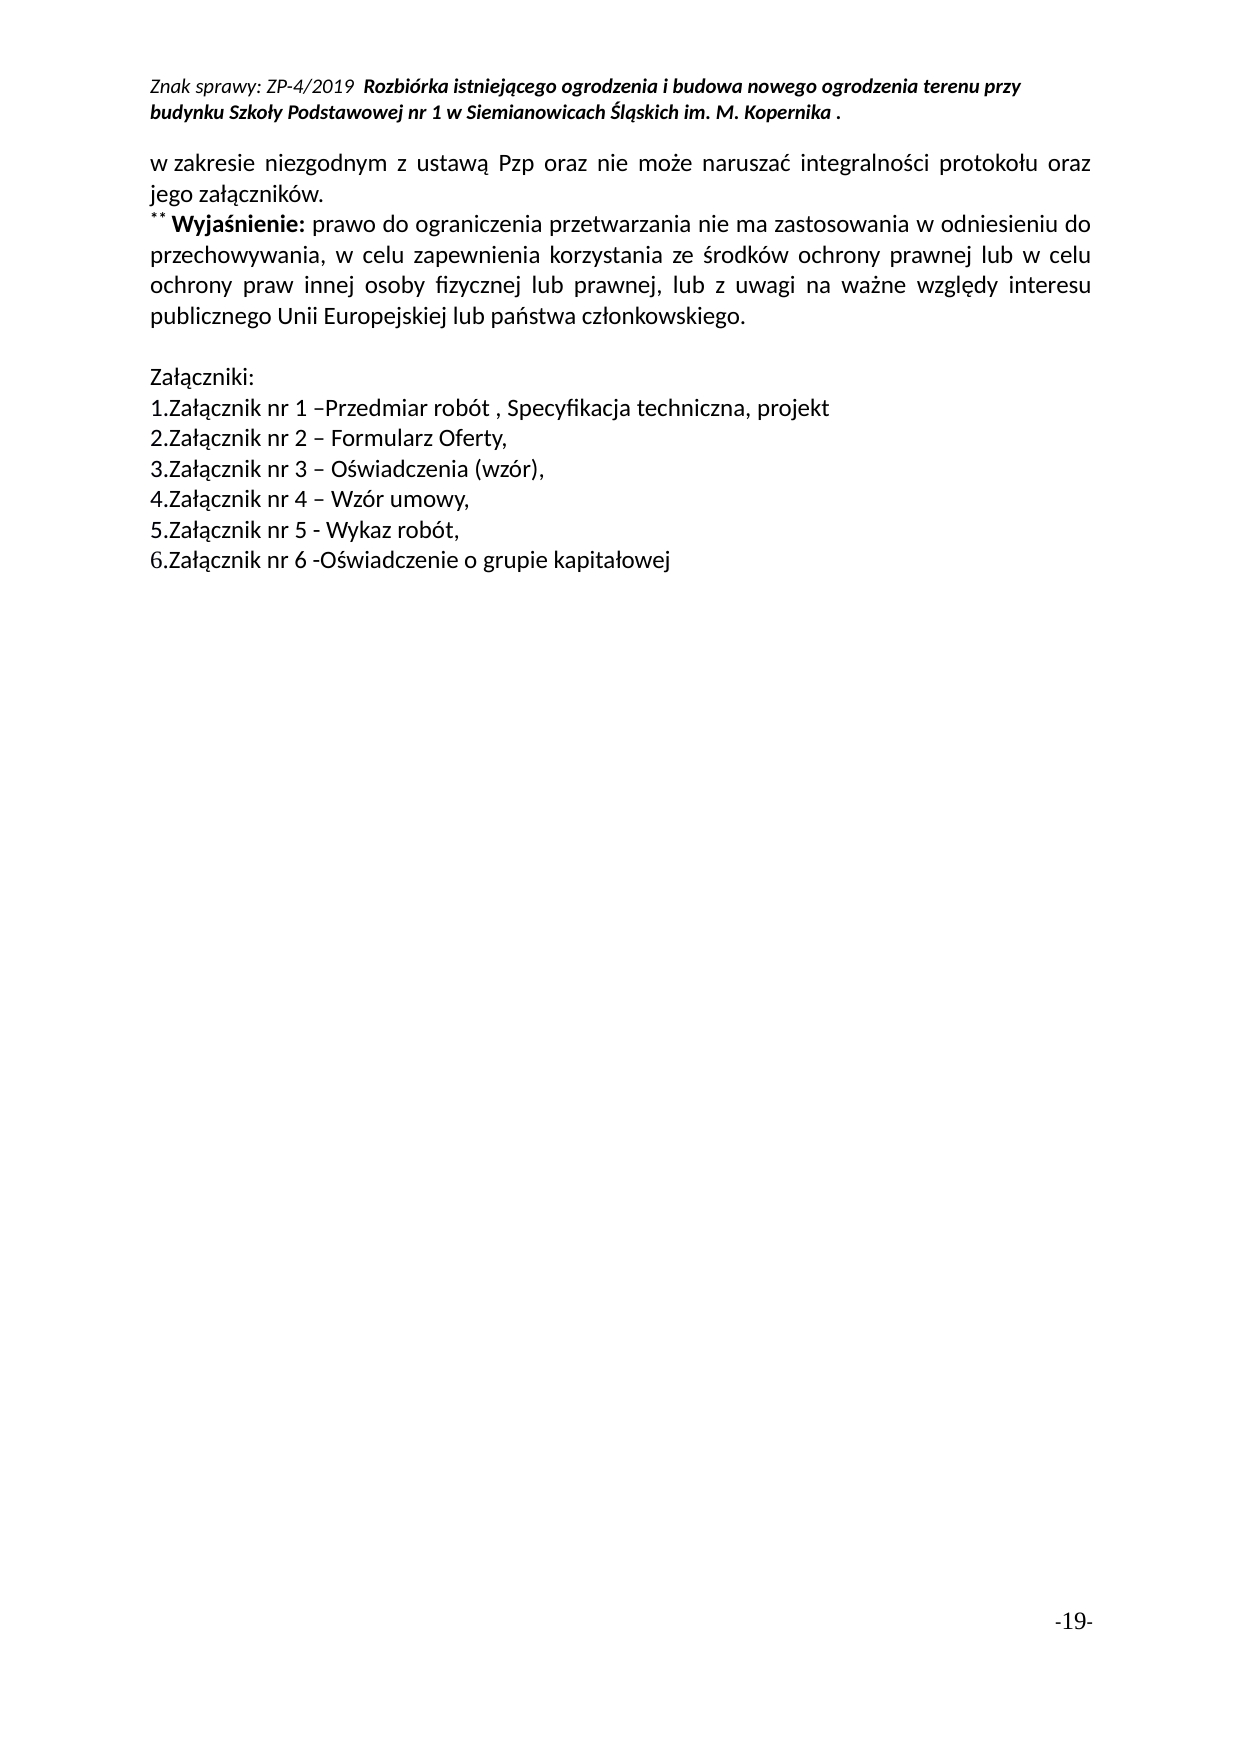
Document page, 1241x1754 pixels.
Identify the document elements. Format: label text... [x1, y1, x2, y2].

text w zakresie niezgodnym z ustawą Pzp oraz nie może naruszać integralności protokołu oraz jego załączników. [150, 148, 1093, 209]
list Załącznik nr 1 –Przedmiar robót , Specyfikacja techniczna, projekt [150, 392, 1093, 422]
text ** Wyjaśnienie: prawo do ograniczenia przetwarzania nie ma zastosowania w odniesieniu do przechowywania, w celu zapewnienia korzystania ze środków ochrony prawnej lub w celu ochrony praw innej osoby fizycznej lub prawnej, lub z uwagi na ważne względy interesu publicznego Unii Europejskiej lub państwa członkowskiego. [150, 209, 1093, 331]
list Załącznik nr 4 – Wzór umowy, [150, 483, 1093, 514]
list Załącznik nr 3 – Oświadczenia (wzór), [150, 453, 1093, 483]
list Załącznik nr 2 – Formularz Oferty, [150, 422, 1093, 453]
list Załącznik nr 6 -Oświadczenie o grupie kapitałowej [150, 544, 1093, 575]
list Załącznik nr 5 - Wykaz robót, [150, 514, 1093, 544]
text Załączniki: [150, 361, 1093, 392]
